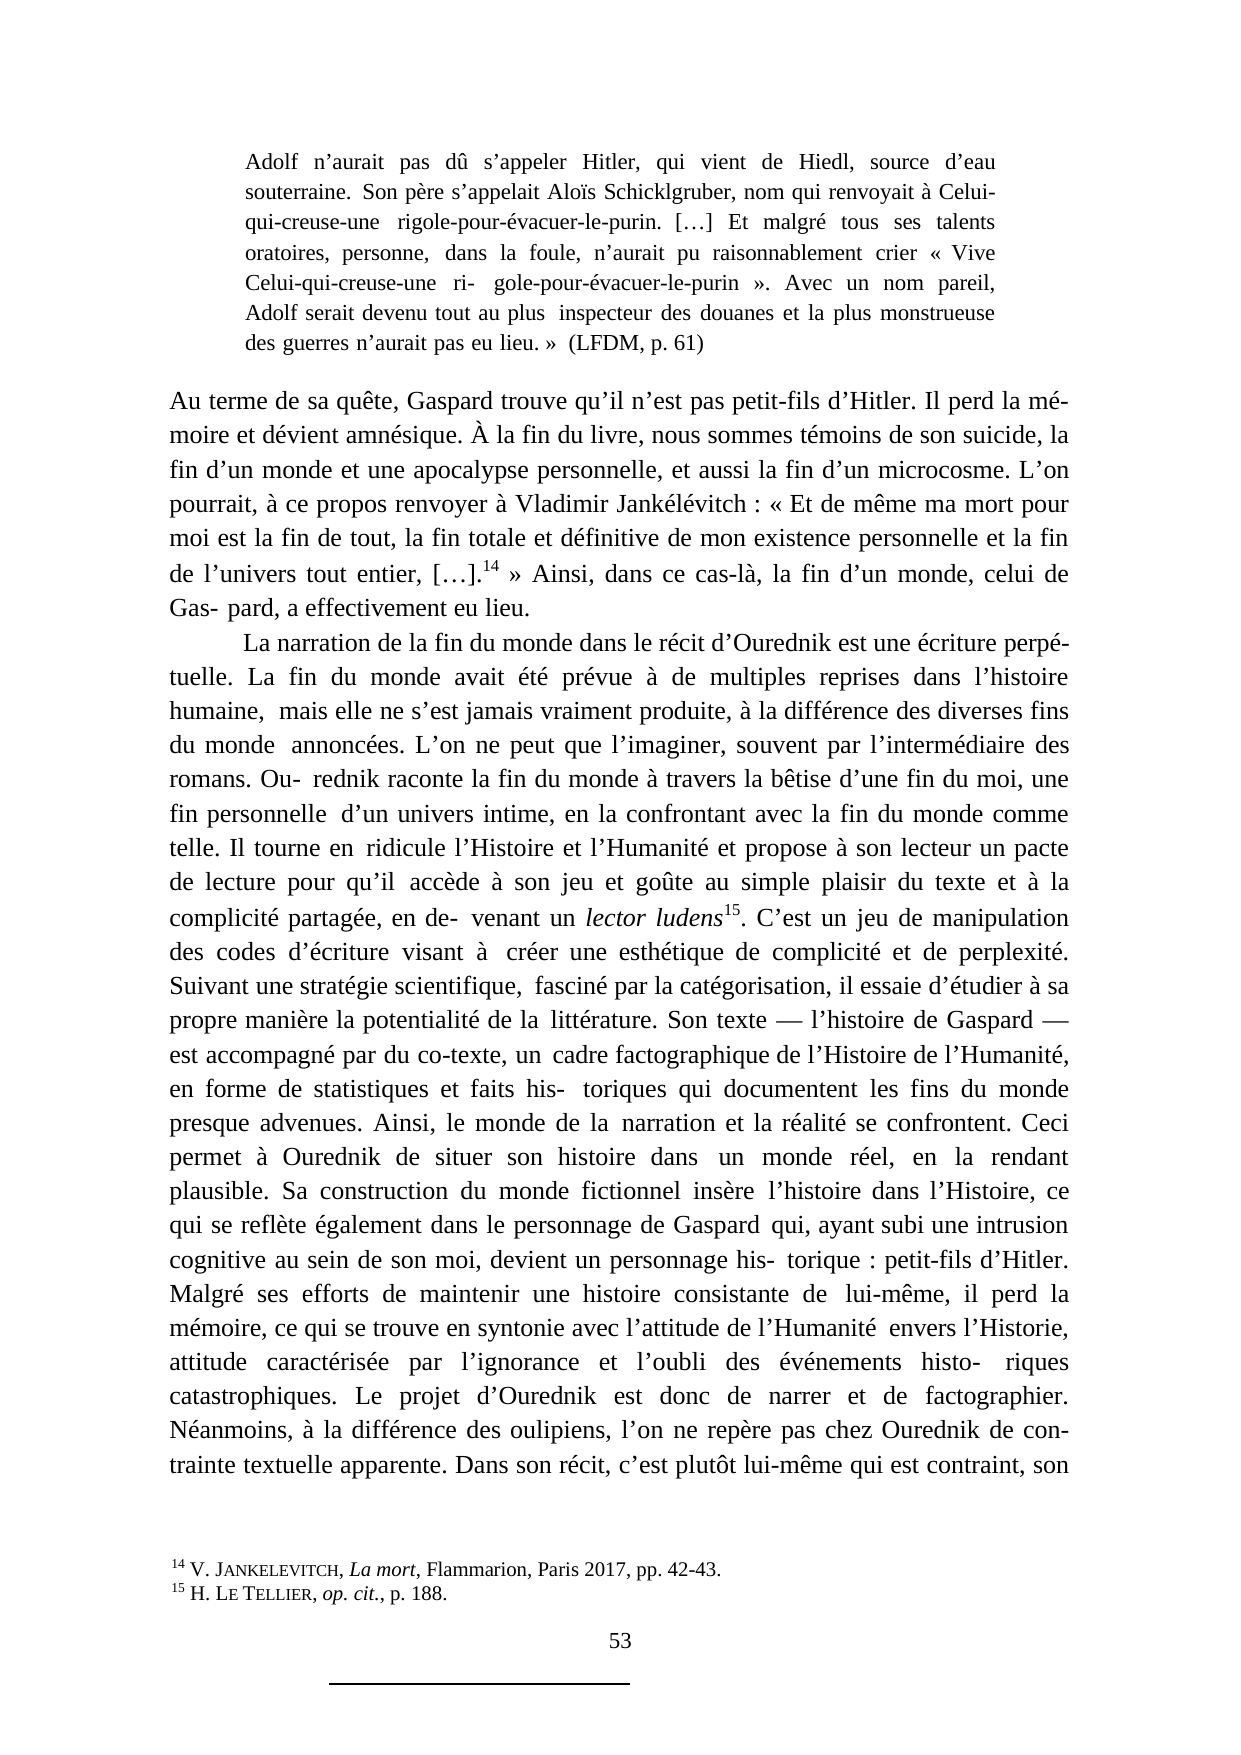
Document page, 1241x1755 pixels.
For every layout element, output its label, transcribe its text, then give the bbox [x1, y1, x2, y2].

text La narration de la fin du monde dans le récit d’Ourednik est une écriture perpé- tuelle. La fin du monde avait été prévue à de multiples reprises dans l’histoire humaine, mais elle ne s’est jamais vraiment produite, à la différence des diverses fins du monde annoncées. L’on ne peut que l’imaginer, souvent par l’intermédiaire des romans. Ou- rednik raconte la fin du monde à travers la bêtise d’une fin du moi, une fin personnelle d’un univers intime, en la confrontant avec la fin du monde comme telle. Il tourne en ridicule l’Histoire et l’Humanité et propose à son lecteur un pacte de lecture pour qu’il accède à son jeu et goûte au simple plaisir du texte et à la complicité partagée, en de- venant un lector ludens15. C’est un jeu de manipulation des codes d’écriture visant à créer une esthétique de complicité et de perplexité. Suivant une stratégie scientifique, fasciné par la catégorisation, il essaie d’étudier à sa propre manière la potentialité de la littérature. Son texte — l’histoire de Gaspard — est accompagné par du co-texte, un cadre factographique de l’Histoire de l’Humanité, en forme de statistiques et faits his- toriques qui documentent les fins du monde presque advenues. Ainsi, le monde de la narration et la réalité se confrontent. Ceci permet à Ourednik de situer son histoire dans un monde réel, en la rendant plausible. Sa construction du monde fictionnel insère l’histoire dans l’Histoire, ce qui se reflète également dans le personnage de Gaspard qui, ayant subi une intrusion cognitive au sein de son moi, devient un personnage his- torique : petit-fils d’Hitler. Malgré ses efforts de maintenir une histoire consistante de lui-même, il perd la mémoire, ce qui se trouve en syntonie avec l’attitude de l’Humanité envers l’Historie, attitude caractérisée par l’ignorance et l’oubli des événements histo- riques catastrophiques. Le projet d’Ourednik est donc de narrer et de factographier. Néanmoins, à la différence des oulipiens, l’on ne repère pas chez Ourednik de con- trainte textuelle apparente. Dans son récit, c’est plutôt lui-même qui est contraint, son ambition de rester fidèle à sa stratégie d’écriture et de s’identifier avec son auctorialité. [169, 627, 1069, 1483]
text Au terme de sa quête, Gaspard trouve qu’il n’est pas petit-fils d’Hitler. Il perd la mé- moire et dévient amnésique. À la fin du livre, nous sommes témoins de son suicide, la fin d’un monde et une apocalypse personnelle, et aussi la fin d’un microcosme. L’on pourrait, à ce propos renvoyer à Vladimir Jankélévitch : « Et de même ma mort pour moi est la fin de tout, la fin totale et définitive de mon existence personnelle et la fin de l’univers tout entier, […].14 » Ainsi, dans ce cas-là, la fin d’un monde, celui de Gas- pard, a effectivement eu lieu. [169, 385, 1069, 622]
text 14 V. JANKELEVITCH, La mort, Flammarion, Paris 2017, pp. 42-43. [171, 1557, 727, 1581]
text 15 H. LE TELLIER, op. cit., p. 188. [171, 1581, 727, 1606]
text 53 [609, 1628, 634, 1653]
text Adolf n’aurait pas dû s’appeler Hitler, qui vient de Hiedl, source d’eau souterraine. Son père s’appelait Aloïs Schicklgruber, nom qui renvoyait à Celui-qui-creuse-une rigole-pour-évacuer-le-purin. […] Et malgré tous ses talents oratoires, personne, dans la foule, n’aurait pu raisonnablement crier « Vive Celui-qui-creuse-une ri- gole-pour-évacuer-le-purin ». Avec un nom pareil, Adolf serait devenu tout au plus inspecteur des douanes et la plus monstrueuse des guerres n’aurait pas eu lieu. » (LFDM, p. 61) [245, 148, 996, 356]
